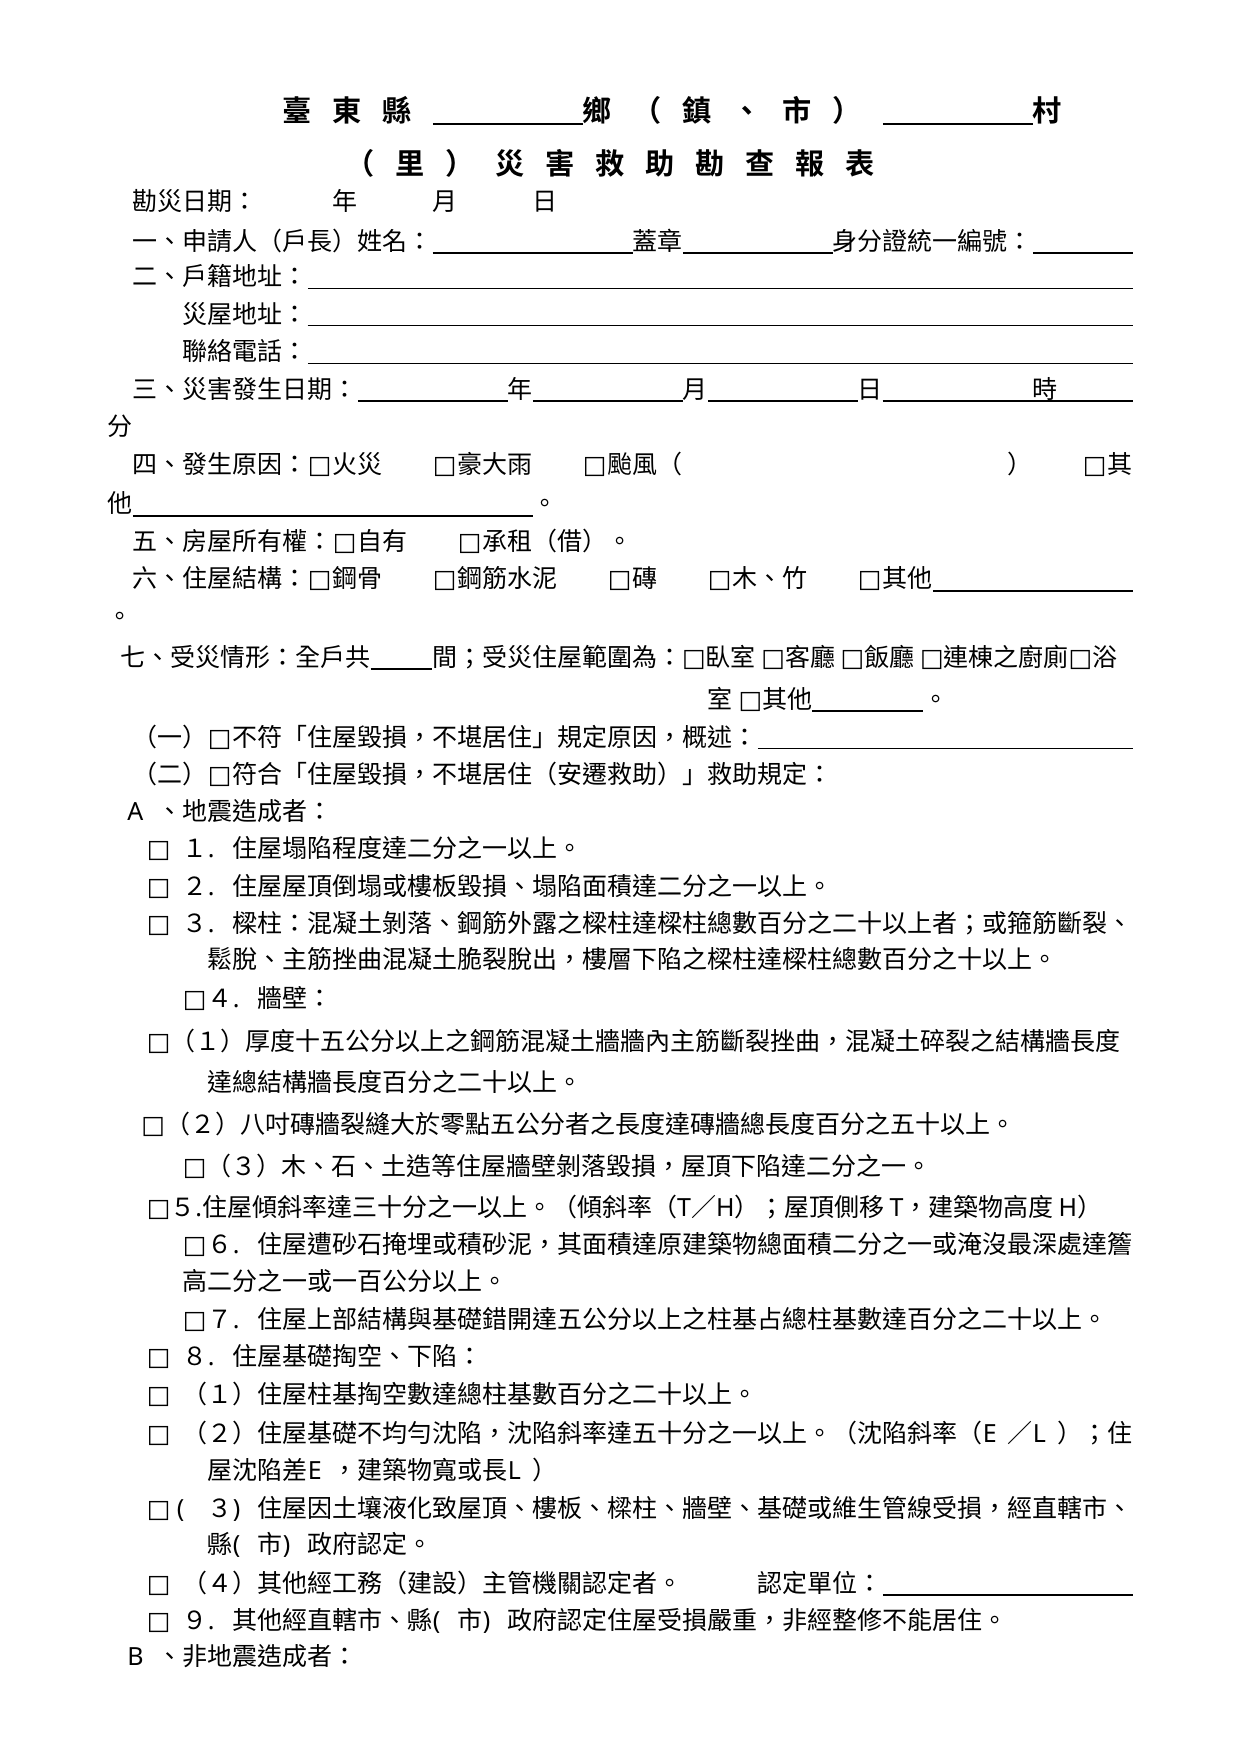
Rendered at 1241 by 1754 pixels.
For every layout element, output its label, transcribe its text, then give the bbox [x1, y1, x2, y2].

text □３.樑柱：混凝土剝落、鋼筋外露之樑柱達樑柱總數百分之二十以上者；或箍筋斷裂、鬆脫、主筋挫曲混凝土脆裂脫出，樓層下陷之樑柱達樑柱總數百分之十以上。 [108, 904, 1133, 979]
text （二）□符合「住屋毀損，不堪居住（安遷救助）」救助規定： [108, 754, 1133, 792]
text 聯絡電話： [108, 333, 1133, 371]
text （一）□不符「住屋毀損，不堪居住」規定原因，概述： [108, 717, 1133, 754]
text 六、住屋結構：□鋼骨 □鋼筋水泥 □磚 □木、竹 □其他 。 [108, 558, 1133, 633]
text B、非地震造成者： [108, 1637, 1133, 1675]
text 一、申請人（戶長）姓名： 蓋章 身分證統一編號： [108, 221, 1133, 258]
text 三、災害發生日期： 年 月 日 時 分 [108, 371, 1133, 446]
text □（４）其他經工務（建設）主管機關認定者。 認定單位： [108, 1562, 1133, 1600]
text 勘災日期： 年 月 日 [108, 183, 1133, 221]
text □７.住屋上部結構與基礎錯開達五公分以上之柱基占總柱基數達百分之二十以上。 [108, 1300, 1133, 1337]
text A、地震造成者： [108, 792, 1133, 829]
text □（３）木、石、土造等住屋牆壁剝落毀損，屋頂下陷達二分之一。 [158, 1142, 1133, 1183]
text □（１）厚度十五公分以上之鋼筋混凝土牆牆內主筋斷裂挫曲，混凝土碎裂之結構牆長度達總結構牆長度百分之二十以上。 [108, 1017, 1133, 1100]
text □９.其他經直轄市、縣(市)政府認定住屋受損嚴重，非經整修不能居住。 [108, 1600, 1133, 1637]
text □１.住屋塌陷程度達二分之一以上。 [108, 829, 1133, 867]
text 五、房屋所有權：□自有 □承租（借）。 [108, 521, 1133, 558]
text 臺東縣 鄉（鎮、市） 村（里）災害救助勘查報表 [108, 71, 1133, 183]
text □２.住屋屋頂倒塌或樓板毀損、塌陷面積達二分之一以上。 [108, 867, 1133, 904]
text □４.牆壁： [108, 979, 1133, 1017]
text □（１）住屋柱基掏空數達總柱基數百分之二十以上。 [108, 1375, 1133, 1412]
text □６.住屋遭砂石掩埋或積砂泥，其面積達原建築物總面積二分之一或淹沒最深處達簷 高二分之一或一百公分以上。 [108, 1225, 1133, 1300]
text 災屋地址： [108, 296, 1133, 333]
text 四、發生原因：□火災 □豪大雨 □颱風（ ） □其他 。 [108, 446, 1133, 521]
text □（２）八吋磚牆裂縫大於零點五公分者之長度達磚牆總長度百分之五十以上。 [83, 1100, 1133, 1142]
text □ (３) 住屋因土壤液化致屋頂、樓板、樑柱、牆壁、基礎或維生管線受損，經直轄市、縣(市)政府認定。 [108, 1487, 1133, 1562]
text □５.住屋傾斜率達三十分之一以上。（傾斜率（T／H）；屋頂側移T，建築物高度H） [108, 1183, 1133, 1225]
text 二、戶籍地址： [108, 258, 1133, 296]
text □（２）住屋基礎不均勻沈陷，沈陷斜率達五十分之一以上。（沈陷斜率（E／L）；住屋沈陷差E，建築物寬或長L） [108, 1412, 1133, 1487]
text □８.住屋基礎掏空、下陷： [108, 1337, 1133, 1375]
text 七、受災情形：全戶共 間；受災住屋範圍為：□臥室 □客廳 □飯廳 □連棟之廚廁□浴室 □其他 。 [108, 633, 1133, 717]
